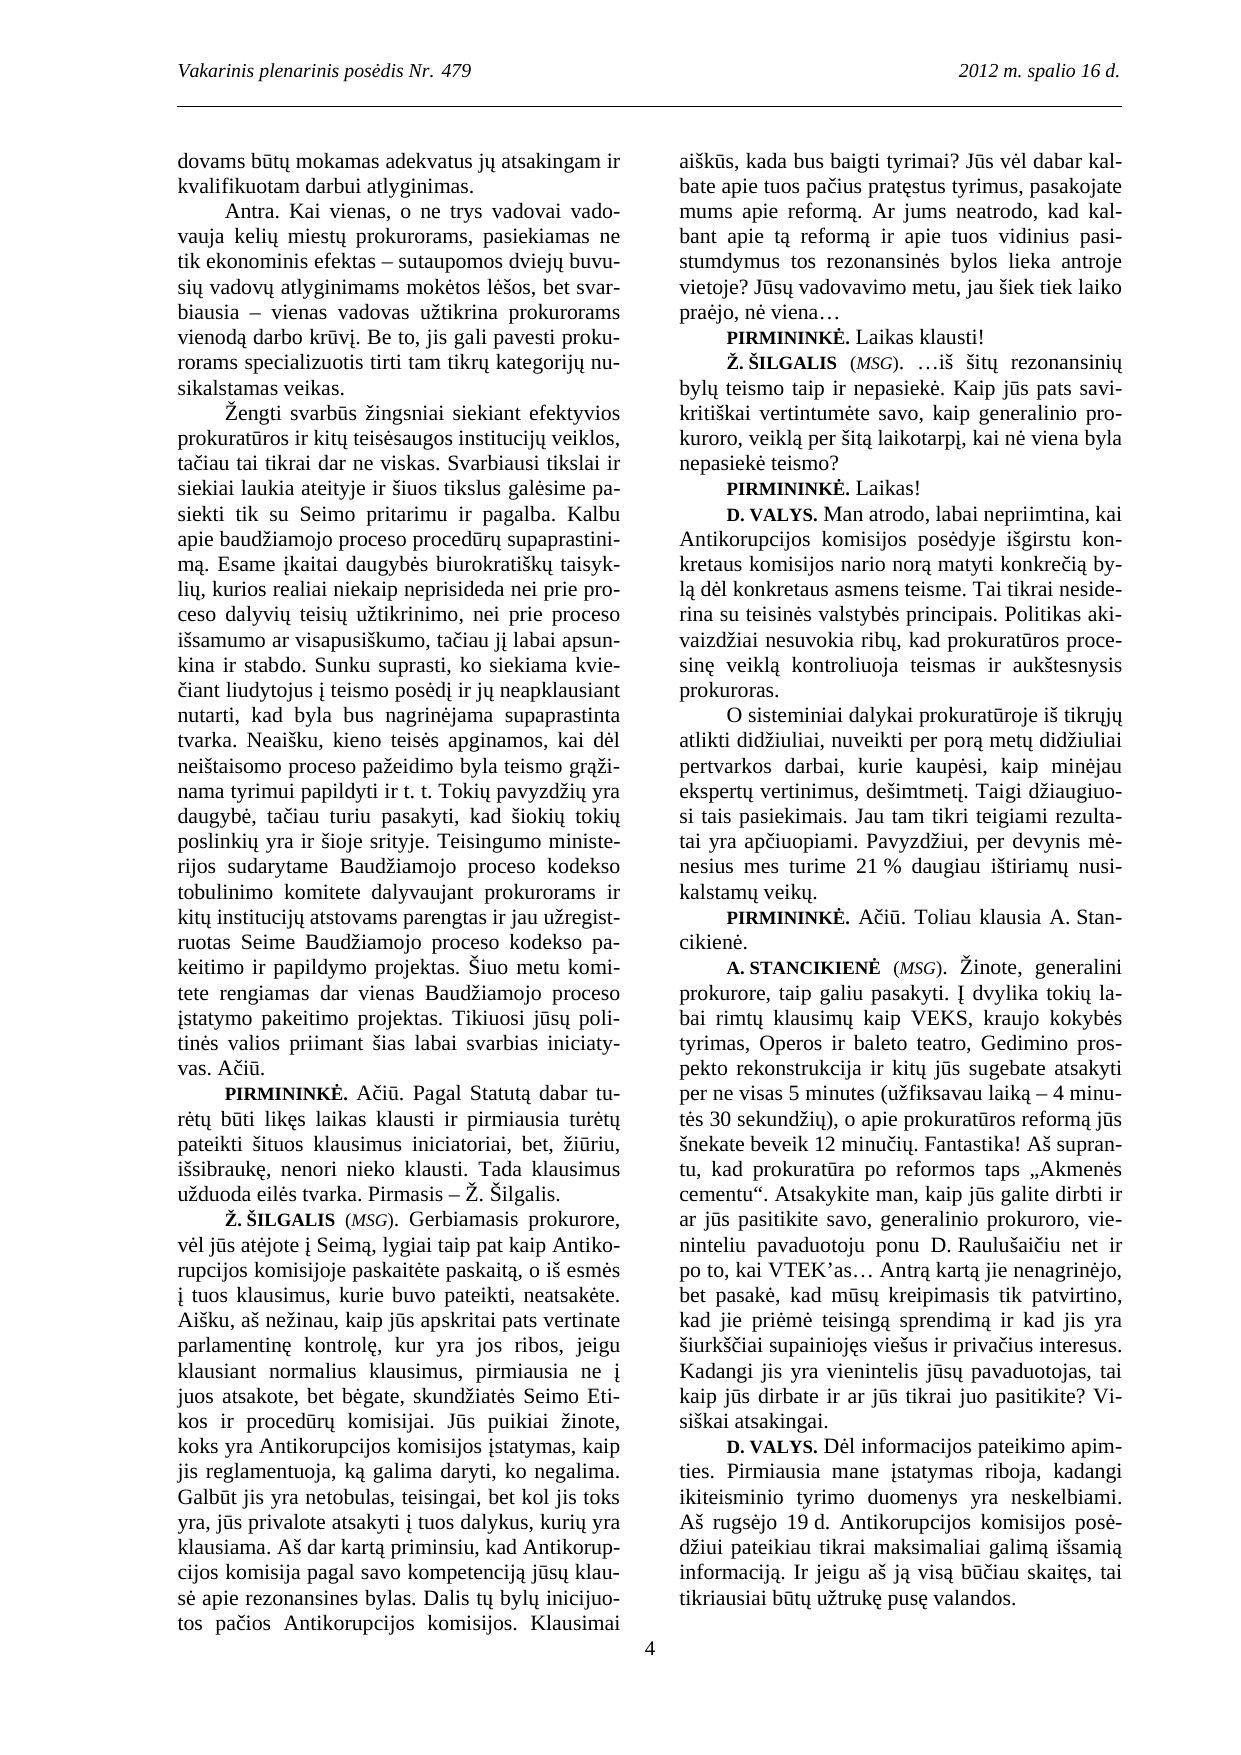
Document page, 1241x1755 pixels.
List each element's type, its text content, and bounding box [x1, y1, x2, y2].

text PIRMININKĖ. Ačiū. To­liau klau­sia A. Stan­ci­kie­nė. [679, 904, 1122, 954]
text An­tra. Kai vie­nas, o ne trys va­do­vai va­do­vau­ja ke­lių mies­tų pro­ku­ro­rams, pa­sie­kia­mas ne tik eko­no­mi­nis efek­tas – su­tau­po­mos dvie­jų bu­vu­sių va­do­vų at­ly­gi­ni­mams mo­kė­tos lė­šos, bet svar­biau­sia – vie­nas va­do­vas už­tik­ri­na pro­ku­ro­rams vie­no­dą dar­bo krū­vį. Be to, jis ga­li pa­ves­ti pro­ku­ro­rams spe­cia­li­zuo­tis tir­ti tam tik­rų ka­te­go­ri­jų nu­si­kals­ta­mas vei­kas. [177, 198, 620, 400]
text do­vams bū­tų mo­ka­mas adek­va­tus jų at­sa­kin­gam ir kva­li­fi­kuo­tam dar­bui at­ly­gi­ni­mas. [177, 148, 620, 198]
text A. STANCIKIENĖ (MSG). Ži­no­te, ge­ne­ra­li­ni pro­ku­ro­re, taip ga­liu pa­sa­ky­ti. Į dvy­li­ka to­kių la­bai rim­tų klau­si­mų kaip VEKS, krau­jo ko­ky­bės ty­ri­mas, Ope­ros ir ba­le­to te­at­ro, Ge­di­mi­no pros­pekto re­konst­ruk­ci­ja ir ki­tų jūs su­ge­ba­te at­sa­ky­ti per ne vi­sas 5 mi­nu­tes (už­fik­sa­vau lai­ką – 4 mi­nu­tės 30 se­kun­džių), o apie pro­ku­ra­tū­ros re­for­mą jūs šne­ka­te be­veik 12 mi­nu­čių. Fan­tas­ti­ka! Aš su­pran­tu, kad pro­ku­ra­tū­ra po re­for­mos taps „Ak­me­nės ce­men­tu“. At­sa­ky­ki­te man, kaip jūs ga­li­te dirb­ti ir ar jūs pa­si­ti­ki­te sa­vo, ge­ne­ra­li­nio pro­ku­ro­ro, vie­nin­te­liu pa­va­duo­to­ju po­nu D. Rau­lu­šai­čiu net ir po to, kai VTEK’as… An­trą kar­tą jie ne­nag­ri­nė­jo, bet pa­sa­kė, kad mū­sų krei­pi­ma­sis tik pa­tvir­ti­no, kad jie pri­ėmė tei­sin­gą spren­di­mą ir kad jis yra šiurkš­čiai su­pai­nio­jęs vie­šus ir pri­va­čius in­te­re­sus. Ka­dan­gi jis yra vie­nin­te­lis jū­sų pa­va­duo­to­jas, tai kaip jūs dir­ba­te ir ar jūs tik­rai juo pa­si­ti­ki­te? Vi­siš­kai at­sa­kin­gai. [679, 954, 1122, 1433]
text D. VALYS. Dėl in­for­ma­ci­jos pa­tei­ki­mo ap­im­ties. Pir­miau­sia ma­ne įsta­ty­mas ri­bo­ja, ka­dan­gi iki­teis­mi­nio ty­ri­mo duo­me­nys yra ne­skel­bia­mi. Aš rug­sė­jo 19 d. An­ti­ko­rup­ci­jos ko­mi­si­jos po­sė­džiui pa­tei­kiau tik­rai mak­si­ma­liai ga­li­mą iš­sa­mią in­for­ma­ci­ją. Ir jei­gu aš ją vi­są bū­čiau skai­tęs, tai tik­riau­siai bū­tų už­tru­kę pu­sę va­lan­dos. [679, 1433, 1122, 1610]
text PIRMININKĖ. Lai­kas! [679, 475, 1122, 501]
text Ženg­ti svar­būs žings­niai sie­kiant efek­ty­vios pro­ku­ra­tū­ros ir ki­tų tei­sė­sau­gos ins­ti­tu­ci­jų veik­los, ta­čiau tai tik­rai dar ne vis­kas. Svar­biau­si tiks­lai ir sie­kiai lau­kia at­ei­ty­je ir šiuos tiks­lus ga­lė­si­me pa­siek­ti tik su Sei­mo pri­ta­ri­mu ir pa­gal­ba. Kal­bu apie bau­džia­mo­jo pro­ce­so pro­ce­dū­rų su­pap­ras­ti­ni­mą. Esa­me įkai­tai dau­gy­bės biu­ro­kratiškų tai­syk­lių, ku­rios re­a­liai nie­kaip ne­pri­si­de­da nei prie pro­ce­so da­ly­vių tei­sių už­tik­ri­ni­mo, nei prie pro­ce­so iš­sa­mu­mo ar vi­sa­pu­siš­ku­mo, ta­čiau jį la­bai ap­sun­ki­na ir stab­do. Sun­ku su­pras­ti, ko sie­kia­ma kvie­čiant liu­dy­to­jus į teis­mo po­sė­dį ir jų ne­ap­klau­siant nu­tar­ti, kad by­la bus nag­ri­nė­ja­ma su­pap­ras­tin­ta tvar­ka. Ne­aiš­ku, kie­no tei­sės ap­gi­na­mos, kai dėl ne­iš­tai­so­mo pro­ce­so pa­žei­di­mo by­la teis­mo grą­ži­na­ma ty­ri­mui pa­pil­dy­ti ir t. t. To­kių pa­vyz­džių yra dau­gy­bė, ta­čiau tu­riu pa­sa­ky­ti, kad šio­kių to­kių po­slin­kių yra ir šio­je sri­ty­je. Tei­sin­gu­mo mi­nis­te­ri­jos su­da­ry­ta­me Bau­džia­mo­jo pro­ce­so ko­dek­so to­bu­li­ni­mo ko­mi­te­te da­ly­vau­jant pro­ku­ro­rams ir ki­tų ins­ti­tu­ci­jų at­sto­vams pa­reng­tas ir jau už­re­gist­ruo­tas Sei­me Bau­džia­mo­jo pro­ce­so ko­dek­so pa­kei­ti­mo ir pa­pil­dy­mo pro­jek­tas. Šiuo me­tu ko­mi­te­te ren­gia­mas dar vie­nas Bau­džia­mo­jo pro­ce­so įsta­ty­mo pa­kei­ti­mo pro­jek­tas. Ti­kiuo­si jū­sų po­li­tinės va­lios pri­imant šias la­bai svar­bias ini­cia­ty­vas. Ačiū. [177, 400, 620, 1080]
text O sis­te­mi­niai da­ly­kai pro­ku­ra­tū­ro­je iš tik­rų­jų at­lik­ti di­džiu­liai, nu­veik­ti per po­rą me­tų di­džiu­liai per­tvar­kos dar­bai, ku­rie kau­pė­si, kaip mi­nė­jau eks­per­tų ver­ti­ni­mus, de­šimt­me­tį. Tai­gi džiau­giuo­si tais pa­sie­ki­mais. Jau tam tik­ri tei­gia­mi re­zul­ta­tai yra ap­čiuo­pia­mi. Pa­vyz­džiui, per de­vy­nis mė­ne­sius mes tu­ri­me 21 % dau­giau iš­ti­ria­mų nu­si­kals­ta­mų vei­kų. [679, 702, 1122, 904]
text PIRMININKĖ. Lai­kas klaus­ti! [679, 324, 1122, 349]
text Ž. ŠILGALIS (MSG). …iš ši­tų re­zo­nan­si­nių by­lų teis­mo taip ir ne­pa­sie­kė. Kaip jūs pats sa­vi­kri­tiškai ver­tin­tu­mė­te sa­vo, kaip ge­ne­ra­li­nio pro­ku­ro­ro, veik­lą per ši­tą lai­ko­tar­pį, kai nė vie­na by­la ne­pa­sie­kė teis­mo? [679, 349, 1122, 475]
text Ž. ŠILGALIS (MSG). Ger­bia­ma­sis pro­ku­ro­re, vėl jūs at­ėjo­te į Sei­mą, ly­giai taip pat kaip An­ti­ko­rup­ci­jos ko­mi­si­jo­je pa­skai­tė­te pa­skai­tą, o iš es­mės į tuos klau­si­mus, ku­rie bu­vo pateik­ti, ne­at­sa­kė­te. Aiš­ku, aš ne­ži­nau, kaip jūs ap­skri­tai pats ver­ti­na­te par­la­men­ti­nę kon­tro­lę, kur yra jos ri­bos, jei­gu klausiant nor­ma­lius klau­si­mus, pir­miau­sia ne į juos at­sa­ko­te, bet bė­ga­te, skun­džia­tės Sei­mo Eti­kos ir pro­ce­dū­rų ko­mi­si­jai. Jūs pui­kiai ži­no­te, koks yra An­ti­ko­rup­ci­jos ko­mi­si­jos įsta­ty­mas, kaip jis reg­la­men­tuo­ja, ką ga­li­ma da­ry­ti, ko ne­ga­li­ma. Gal­būt jis yra ne­to­bu­las, tei­sin­gai, bet kol jis toks yra, jūs pri­va­lo­te at­sa­ky­ti į tuos da­ly­kus, ku­rių yra klau­sia­ma. Aš dar kar­tą pri­min­siu, kad An­ti­ko­rup­ci­jos ko­mi­si­ja pa­gal sa­vo kom­pe­ten­ci­ją jū­sų klau­sė apie re­zo­nan­si­nes by­las. Da­lis tų by­lų ini­ci­juo­tos pa­čios An­ti­ko­rup­ci­jos ko­mi­si­jos. Klau­si­mai [177, 1206, 620, 1635]
text aiš­kūs, ka­da bus baig­ti ty­ri­mai? Jūs vėl da­bar kal­ba­te apie tuos pa­čius pra­tęs­tus ty­ri­mus, pa­sa­ko­ja­te mums apie re­for­mą. Ar jums ne­at­ro­do, kad kal­bant apie tą re­for­mą ir apie tuos vi­di­nius pa­si­stum­dy­mus tos re­zo­nan­si­nės by­los lie­ka ant­ro­je vie­to­je? Jū­sų va­do­va­vi­mo me­tu, jau šiek tiek lai­ko pra­ėjo, nė vie­na… [679, 148, 1122, 324]
text D. VALYS. Man at­ro­do, la­bai ne­pri­im­ti­na, kai An­ti­ko­rup­ci­jos ko­mi­si­jos po­sė­dy­je iš­girs­tu kon­kre­taus ko­mi­si­jos na­rio no­rą ma­ty­ti kon­kre­čią by­lą dėl kon­kre­taus as­mens teis­me. Tai tik­rai ne­si­de­ri­na su tei­si­nės vals­ty­bės prin­ci­pais. Po­li­ti­kas aki­vaiz­džiai ne­su­vo­kia ri­bų, kad pro­ku­ra­tū­ros pro­ce­si­nę veik­lą kon­tro­liuo­ja teis­mas ir aukš­tes­ny­sis pro­ku­ro­ras. [679, 501, 1122, 702]
text PIRMININKĖ. Ačiū. Pa­gal Sta­tu­tą da­bar tu­rė­tų bū­ti li­kęs lai­kas klaus­ti ir pir­miau­sia tu­rė­tų pateik­ti ši­tuos klau­si­mus ini­cia­to­riai, bet, žiū­riu, iš­si­brau­kę, ne­no­ri nie­ko klaus­ti. Ta­da klau­si­mus už­duo­da ei­lės tvar­ka. Pir­ma­sis – Ž. Šil­ga­lis. [177, 1080, 620, 1206]
